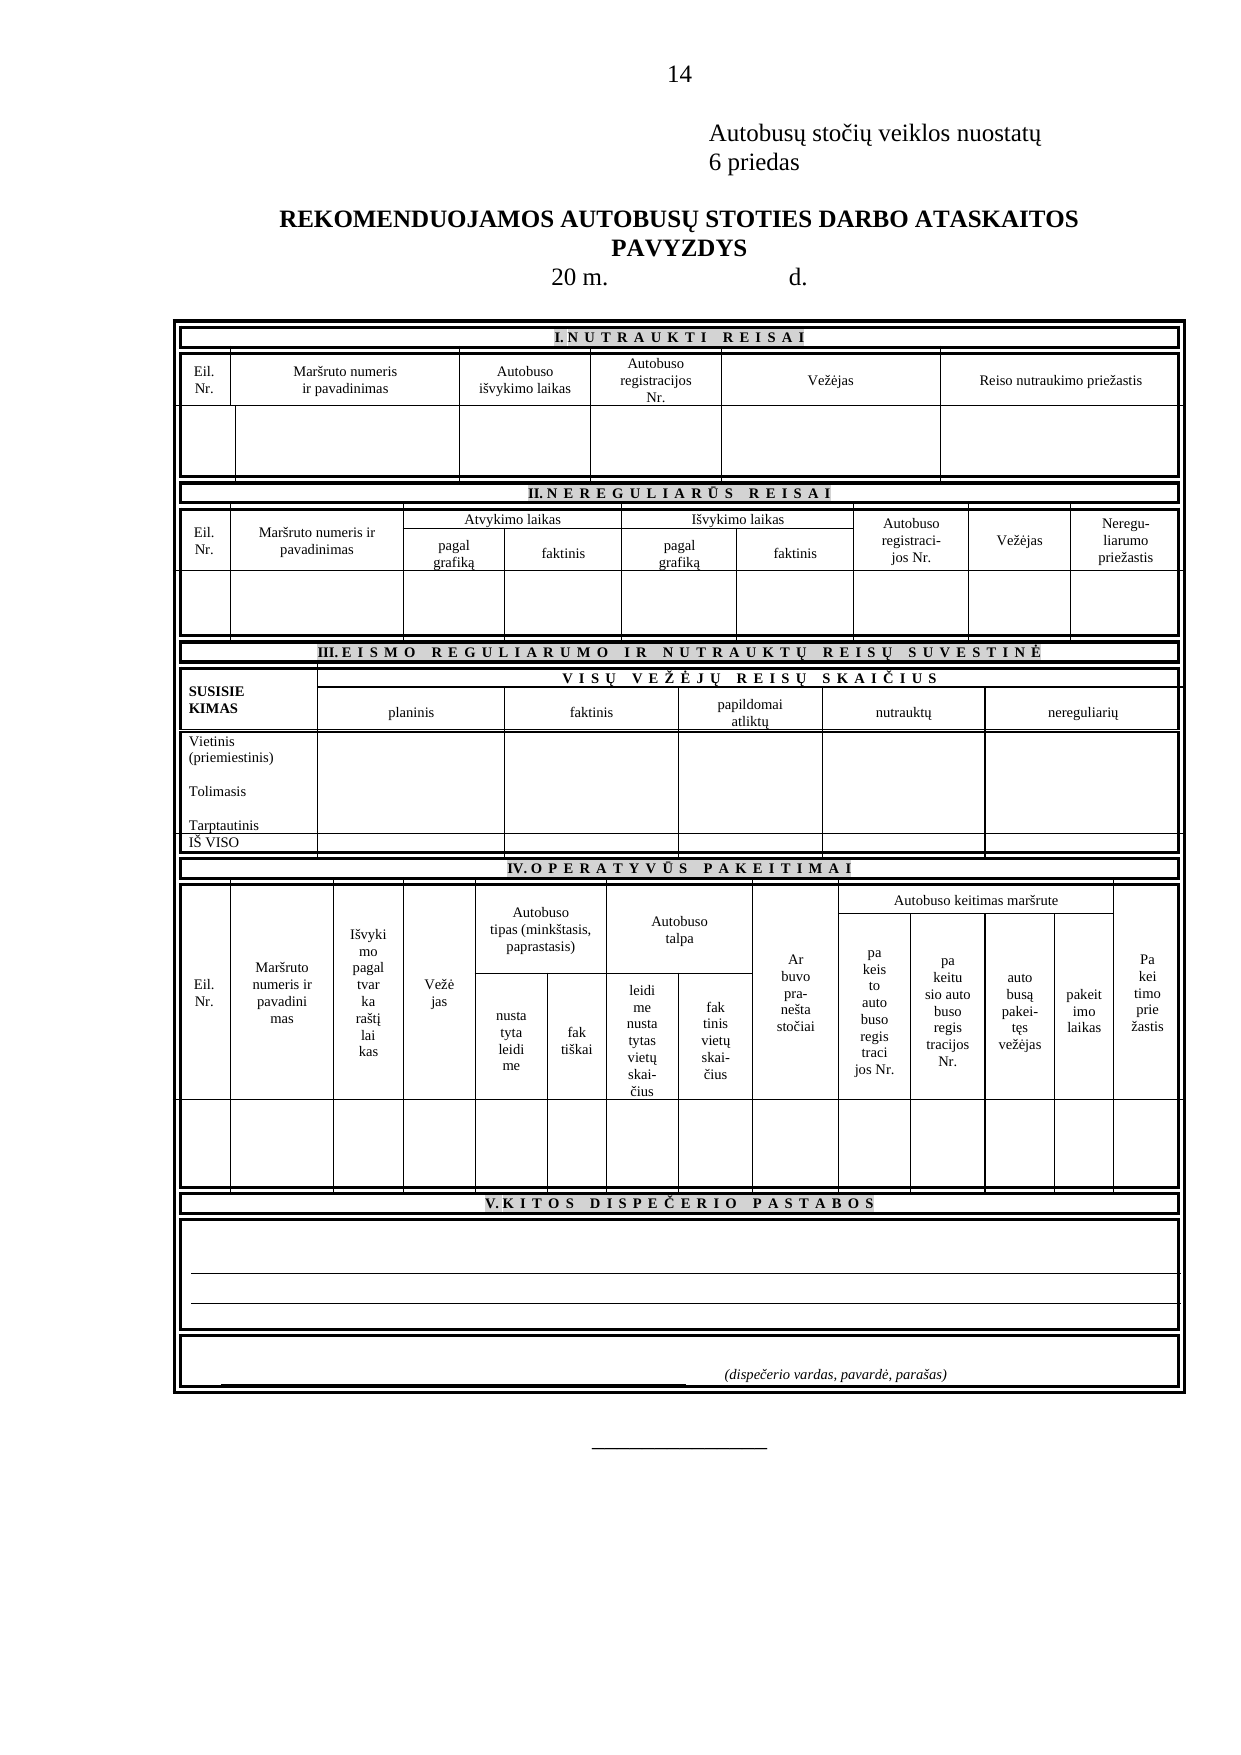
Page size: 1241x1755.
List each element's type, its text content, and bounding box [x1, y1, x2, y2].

table_cell [404, 1100, 475, 1186]
table_cell [505, 834, 678, 851]
table_cell [182, 1100, 230, 1186]
table_cell faktinis [505, 688, 678, 729]
table_cell [236, 406, 459, 475]
table_cell [969, 571, 1070, 634]
table_cell Eil. Nr. [177, 346, 230, 405]
text PAVYZDYS [177, 233, 1181, 262]
table_cell fak tinis vietų skai- čius [679, 974, 752, 1099]
table_cell [505, 733, 678, 833]
table_cell pagal grafiką [622, 529, 736, 570]
table_cell [182, 1221, 1177, 1328]
table_cell Autobuso talpa [607, 886, 752, 972]
table_cell III. EISMO REGULIARUMO IR NUTRAUKTŲ REISŲ SUVESTINĖ [182, 644, 1177, 660]
table_cell [679, 834, 822, 851]
text 20 m. d. [177, 262, 1181, 291]
table_cell [182, 406, 235, 475]
table_cell [182, 571, 230, 634]
table_cell leidi me nusta tytas vietų skai- čius [607, 974, 678, 1099]
table_cell [591, 406, 721, 475]
table_cell Autobuso išvykimo laikas [460, 355, 590, 405]
table_cell [722, 406, 940, 475]
table_cell Ar buvo pra- nešta stočiai [753, 886, 838, 1099]
table_cell Autobuso registracijos Nr. [591, 355, 721, 405]
table_cell fak tiškai [548, 974, 606, 1099]
table_cell VISŲ VEŽĖJŲ REISŲ SKAIČIUS [318, 660, 1181, 686]
table_cell [823, 733, 984, 833]
table_cell [404, 504, 621, 508]
table_cell Eil. Nr. [177, 877, 230, 1099]
table_cell V. KITOS DISPEČERIO PASTABOS [182, 1195, 1177, 1212]
table_cell pa keitu sio auto buso regis tracijos Nr. [911, 914, 984, 1099]
table_cell [1071, 634, 1181, 660]
table_cell IŠ VISO [182, 834, 317, 851]
table_cell auto busą pakei- tęs vežėjas [986, 914, 1054, 1099]
table_cell planinis [318, 688, 504, 729]
table_cell Maršruto numeris ir pavadinimas [231, 511, 403, 570]
table_cell Maršruto numeris ir pavadini mas [231, 886, 333, 1099]
table_cell [737, 571, 853, 634]
table_cell Atvykimo laikas [404, 511, 621, 527]
table_cell SUSISIE KIMAS [177, 660, 317, 729]
table_cell Išvykimo pagal tvar ka raštį lai kas [334, 886, 403, 1099]
table_cell [679, 733, 822, 833]
table_cell Vežėjas [722, 355, 940, 405]
text REKOMENDUOJAMOS AUTOBUSŲ STOTIES DARBO ATASKAITOS [177, 204, 1181, 233]
table_cell [548, 1100, 606, 1186]
table_cell [177, 851, 317, 877]
table_cell Maršruto numeris ir pavadinimas [231, 355, 459, 405]
table_cell pagal grafiką [404, 529, 504, 570]
table_cell [460, 406, 590, 475]
table_cell Vežėjas [969, 511, 1070, 570]
table_cell [607, 1100, 678, 1186]
table_cell II. NEREGULIARŪS REISAI [182, 485, 1177, 501]
table_cell Reiso nutraukimo priežastis [941, 346, 1181, 405]
table_cell nusta tyta leidi me [476, 974, 547, 1099]
table_cell [231, 1100, 333, 1186]
table_cell [1055, 1100, 1113, 1186]
table_cell [969, 504, 1070, 508]
table_cell [231, 571, 403, 634]
table_cell [177, 634, 230, 660]
table_cell Vežė jas [404, 886, 475, 1099]
table_cell [986, 1100, 1054, 1186]
table_cell [823, 834, 984, 851]
table_cell Autobuso keitimas maršrute [839, 886, 1113, 913]
table_cell [505, 571, 621, 634]
table_cell [854, 571, 968, 634]
table_cell [318, 834, 504, 851]
table_cell Vietinis (priemiestinis) Tolimasis Tarptautinis [182, 733, 317, 833]
table_cell (dispečerio vardas, pavardė, parašas) [177, 1328, 1181, 1384]
table_cell [318, 733, 504, 833]
table_cell [986, 733, 1177, 833]
table_cell [177, 1212, 1181, 1328]
table_header I. NUTRAUKTI REISAI [177, 323, 1181, 346]
table_cell [839, 1100, 910, 1186]
table_cell [911, 1100, 984, 1186]
text 6 priedas [177, 147, 1181, 176]
table_cell [986, 851, 1181, 877]
table_cell [476, 1100, 547, 1186]
table_cell nereguliarių [986, 688, 1177, 729]
table_cell [231, 504, 403, 508]
table_cell IV. OPERATYVŪS PAKEITIMAI [182, 860, 1177, 877]
table_cell [1114, 1100, 1177, 1186]
table_cell Neregu-liarumo priežastis [1071, 501, 1181, 570]
text Autobusų stočių veiklos nuostatų [709, 118, 1181, 147]
table_cell [986, 834, 1177, 851]
table_cell [1071, 571, 1177, 634]
table_cell faktinis [505, 529, 621, 570]
table_cell [1114, 1186, 1181, 1212]
table_cell [941, 475, 1181, 501]
table_cell [622, 504, 853, 508]
table_cell Autobuso tipas (minkštasis, paprastasis) [476, 886, 606, 972]
table_cell Eil. Nr. [177, 501, 230, 570]
table_cell [404, 571, 504, 634]
table_cell Pa kei timo prie žastis [1114, 877, 1181, 1099]
table_cell pa keis to auto buso regis traci jos Nr. [839, 914, 910, 1099]
text ______________ [177, 1423, 1181, 1451]
table_cell [177, 475, 235, 501]
table_cell Išvykimo laikas [622, 511, 853, 527]
table_cell faktinis [737, 529, 853, 570]
table_cell pakeitimo laikas [1055, 914, 1113, 1099]
table_cell [622, 571, 736, 634]
table_cell [753, 1100, 838, 1186]
table_cell papildomai atliktų [679, 688, 822, 729]
table_cell [334, 1100, 403, 1186]
table_cell [941, 406, 1177, 475]
table_cell nutrauktų [823, 688, 984, 729]
table_cell Autobuso registraci- jos Nr. [854, 511, 968, 570]
table_cell [679, 1100, 752, 1186]
table_cell [177, 1186, 230, 1212]
